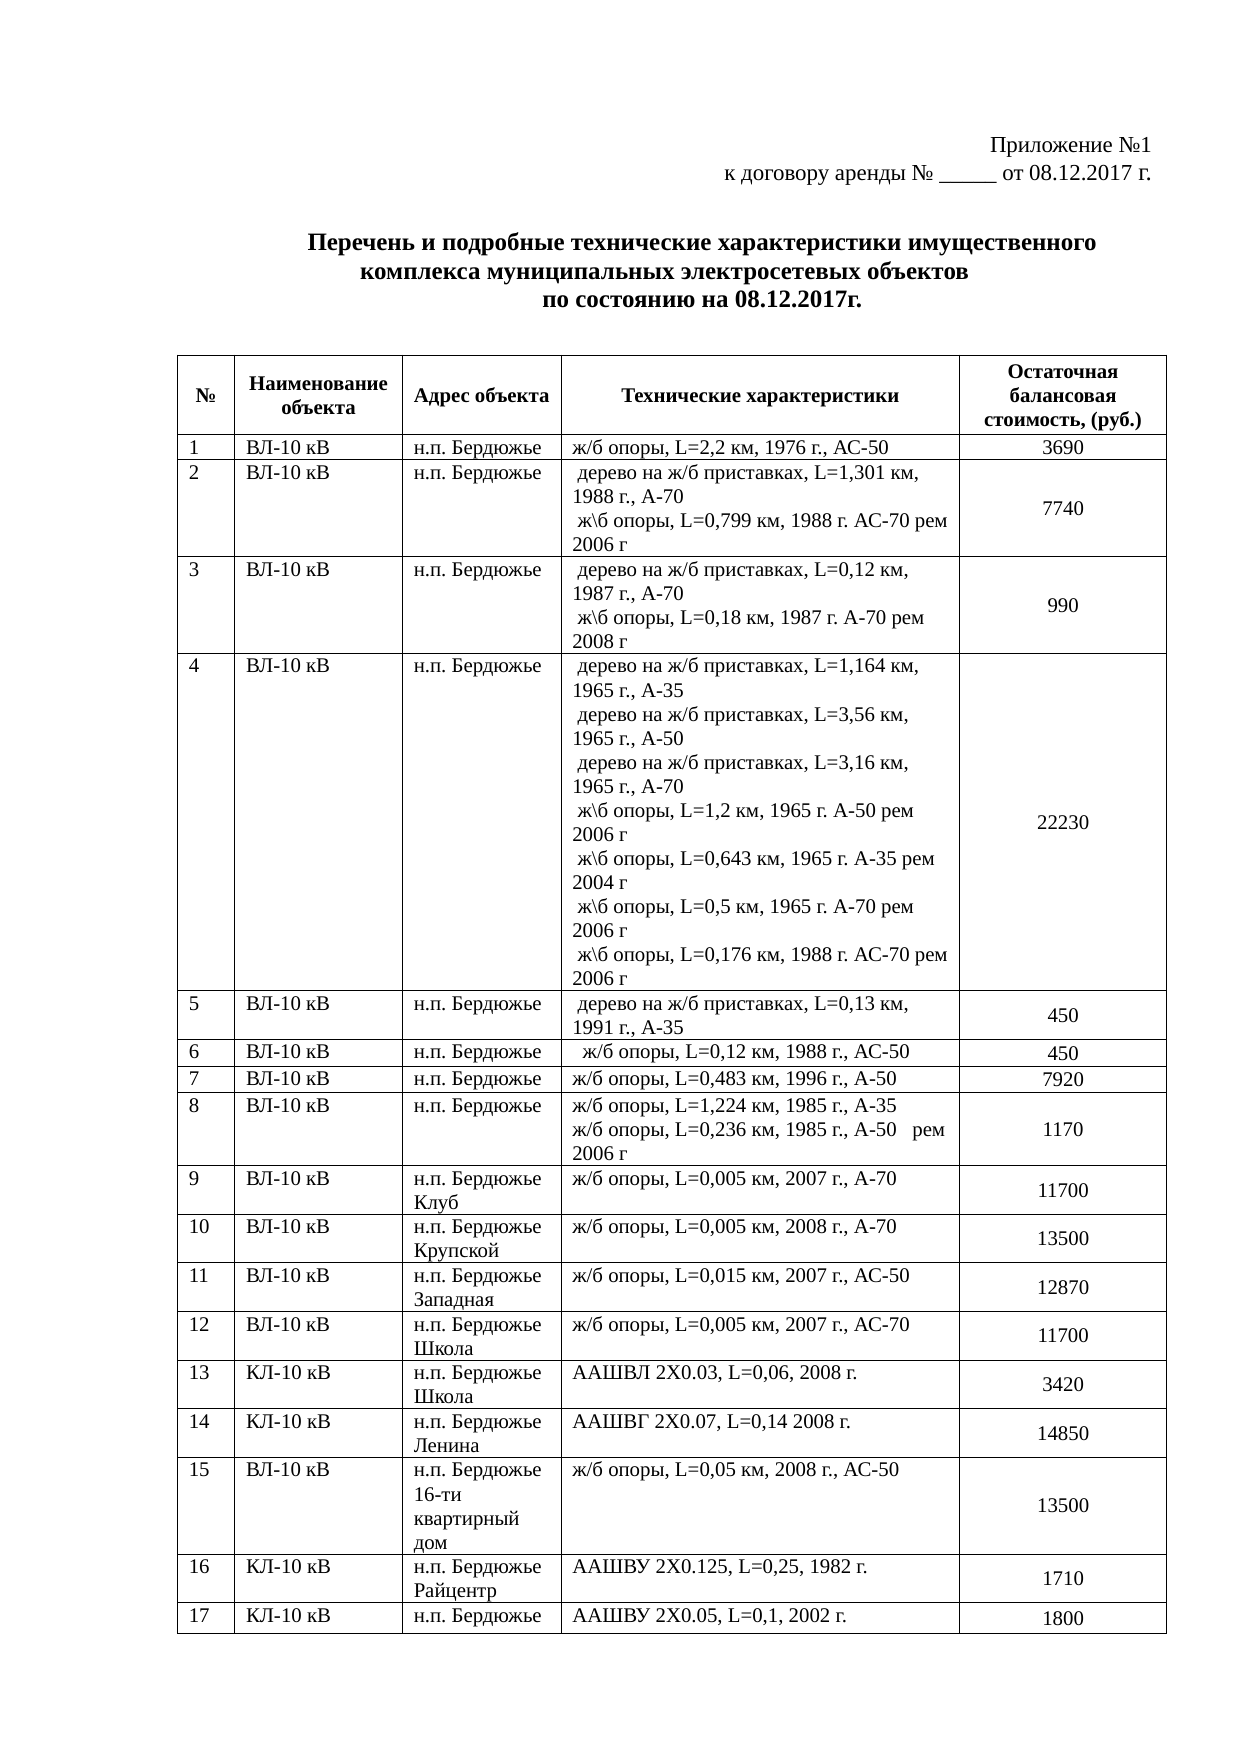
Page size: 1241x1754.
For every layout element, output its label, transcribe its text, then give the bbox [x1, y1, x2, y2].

table_cell 6 [178, 1040, 234, 1066]
table_cell н.п. Бердюжье Ленина [403, 1409, 561, 1457]
table_cell дерево на ж/б приставках, L=0,12 км, 1987 г., А-70 ж\б опоры, L=0,18 км, 1987 г. А-70 рем 2008 г [562, 557, 959, 653]
table_cell КЛ-10 кВ [235, 1361, 402, 1408]
table_cell 13500 [960, 1215, 1166, 1262]
table_cell н.п. Бердюжье [403, 1067, 561, 1092]
table_cell н.п. Бердюжье [403, 654, 561, 990]
table_cell ААШВГ 2Х0.07, L=0,14 2008 г. [562, 1409, 959, 1457]
table_cell ВЛ-10 кВ [235, 557, 402, 653]
table_cell н.п. Бердюжье [403, 557, 561, 653]
table_header Наименование объекта [235, 356, 402, 434]
table_cell ВЛ-10 кВ [235, 1067, 402, 1092]
table_cell ВЛ-10 кВ [235, 1263, 402, 1311]
table_cell н.п. Бердюжье Клуб [403, 1166, 561, 1214]
table_cell КЛ-10 кВ [235, 1603, 402, 1633]
table_cell ААШВУ 2Х0.125, L=0,25, 1982 г. [562, 1555, 959, 1602]
table_cell 8 [178, 1093, 234, 1165]
table_cell 14 [178, 1409, 234, 1457]
table_cell ААШВЛ 2Х0.03, L=0,06, 2008 г. [562, 1361, 959, 1408]
table_cell дерево на ж/б приставках, L=0,13 км, 1991 г., А-35 [562, 991, 959, 1039]
table_cell ВЛ-10 кВ [235, 1458, 402, 1554]
table_cell КЛ-10 кВ [235, 1555, 402, 1602]
table_header Адрес объекта [403, 356, 561, 434]
table_cell ж/б опоры, L=1,224 км, 1985 г., А-35 ж/б опоры, L=0,236 км, 1985 г., А-50 рем 2006 г [562, 1093, 959, 1165]
table_cell дерево на ж/б приставках, L=1,164 км, 1965 г., А-35 дерево на ж/б приставках, L=3,56 км, 1965 г., А-50 дерево на ж/б приставках, L=3,16 км, 1965 г., А-70 ж\б опоры, L=1,2 км, 1965 г. А-50 рем 2006 г ж\б опоры, L=0,643 км, 1965 г. А-35 рем 2004 г ж\б опоры, L=0,5 км, 1965 г. А-70 рем 2006 г ж\б опоры, L=0,176 км, 1988 г. АС-70 рем 2006 г [562, 654, 959, 990]
table_cell н.п. Бердюжье Крупской [403, 1215, 561, 1262]
table_cell 1 [178, 435, 234, 459]
table_cell 22230 [960, 654, 1166, 990]
table_cell 13 [178, 1361, 234, 1408]
table_cell 11700 [960, 1312, 1166, 1359]
table_cell 7 [178, 1067, 234, 1092]
table_cell н.п. Бердюжье [403, 991, 561, 1039]
table_cell н.п. Бердюжье Школа [403, 1361, 561, 1408]
table_cell 4 [178, 654, 234, 990]
table_cell ж/б опоры, L=0,005 км, 2007 г., АС-70 [562, 1312, 959, 1359]
table_cell 1800 [960, 1603, 1166, 1633]
table_cell 11 [178, 1263, 234, 1311]
table_cell 14850 [960, 1409, 1166, 1457]
table_cell 3420 [960, 1361, 1166, 1408]
table_cell 3 [178, 557, 234, 653]
table_cell 3690 [960, 435, 1166, 459]
table_cell 11700 [960, 1166, 1166, 1214]
table_cell 1170 [960, 1093, 1166, 1165]
table_cell н.п. Бердюжье [403, 460, 561, 556]
table_cell 13500 [960, 1458, 1166, 1554]
table_header № [178, 356, 234, 434]
table_cell н.п. Бердюжье [403, 1093, 561, 1165]
table_cell н.п. Бердюжье Школа [403, 1312, 561, 1359]
table_cell 450 [960, 991, 1166, 1039]
table_cell ВЛ-10 кВ [235, 1040, 402, 1066]
table_cell 7740 [960, 460, 1166, 556]
table_cell ж/б опоры, L=0,015 км, 2007 г., АС-50 [562, 1263, 959, 1311]
table_cell ВЛ-10 кВ [235, 991, 402, 1039]
table_cell 12 [178, 1312, 234, 1359]
table_cell 2 [178, 460, 234, 556]
table_cell 990 [960, 557, 1166, 653]
table_cell 12870 [960, 1263, 1166, 1311]
table_cell КЛ-10 кВ [235, 1409, 402, 1457]
table_cell ВЛ-10 кВ [235, 1166, 402, 1214]
table_cell ж/б опоры, L=0,12 км, 1988 г., АС-50 [562, 1040, 959, 1066]
table_cell ААШВУ 2Х0.05, L=0,1, 2002 г. [562, 1603, 959, 1633]
text по состоянию на 08.12.2017г. [177, 284, 1152, 313]
table_cell ж/б опоры, L=0,005 км, 2008 г., А-70 [562, 1215, 959, 1262]
table_cell ж/б опоры, L=2,2 км, 1976 г., АС-50 [562, 435, 959, 459]
table_cell 450 [960, 1040, 1166, 1066]
table_cell н.п. Бердюжье Райцентр [403, 1555, 561, 1602]
table_cell дерево на ж/б приставках, L=1,301 км, 1988 г., А-70 ж\б опоры, L=0,799 км, 1988 г. АС-70 рем 2006 г [562, 460, 959, 556]
text Перечень и подробные технические характеристики имущественного комплекса муниципальных электросетевых объектов [177, 227, 1152, 284]
table_cell н.п. Бердюжье [403, 1040, 561, 1066]
table_cell ВЛ-10 кВ [235, 1093, 402, 1165]
text Приложение №1 к договору аренды № _____ от 08.12.2017 г. [177, 131, 1152, 186]
table_cell ВЛ-10 кВ [235, 1215, 402, 1262]
table_cell ж/б опоры, L=0,483 км, 1996 г., А-50 [562, 1067, 959, 1092]
table_header Остаточная балансовая стоимость, (руб.) [960, 356, 1166, 434]
table_header Технические характеристики [562, 356, 959, 434]
table_cell 1710 [960, 1555, 1166, 1602]
table_cell 16 [178, 1555, 234, 1602]
table_cell н.п. Бердюжье Западная [403, 1263, 561, 1311]
table_cell ж/б опоры, L=0,05 км, 2008 г., АС-50 [562, 1458, 959, 1554]
table_cell н.п. Бердюжье [403, 1603, 561, 1633]
table_cell ВЛ-10 кВ [235, 654, 402, 990]
table_cell ВЛ-10 кВ [235, 460, 402, 556]
table_cell н.п. Бердюжье 16-ти квартирный дом [403, 1458, 561, 1554]
table_cell 7920 [960, 1067, 1166, 1092]
table_cell 10 [178, 1215, 234, 1262]
table_cell ж/б опоры, L=0,005 км, 2007 г., А-70 [562, 1166, 959, 1214]
table_cell 15 [178, 1458, 234, 1554]
table_cell ВЛ-10 кВ [235, 1312, 402, 1359]
table_cell ВЛ-10 кВ [235, 435, 402, 459]
table_cell н.п. Бердюжье [403, 435, 561, 459]
table_cell 17 [178, 1603, 234, 1633]
table_cell 5 [178, 991, 234, 1039]
table_cell 9 [178, 1166, 234, 1214]
